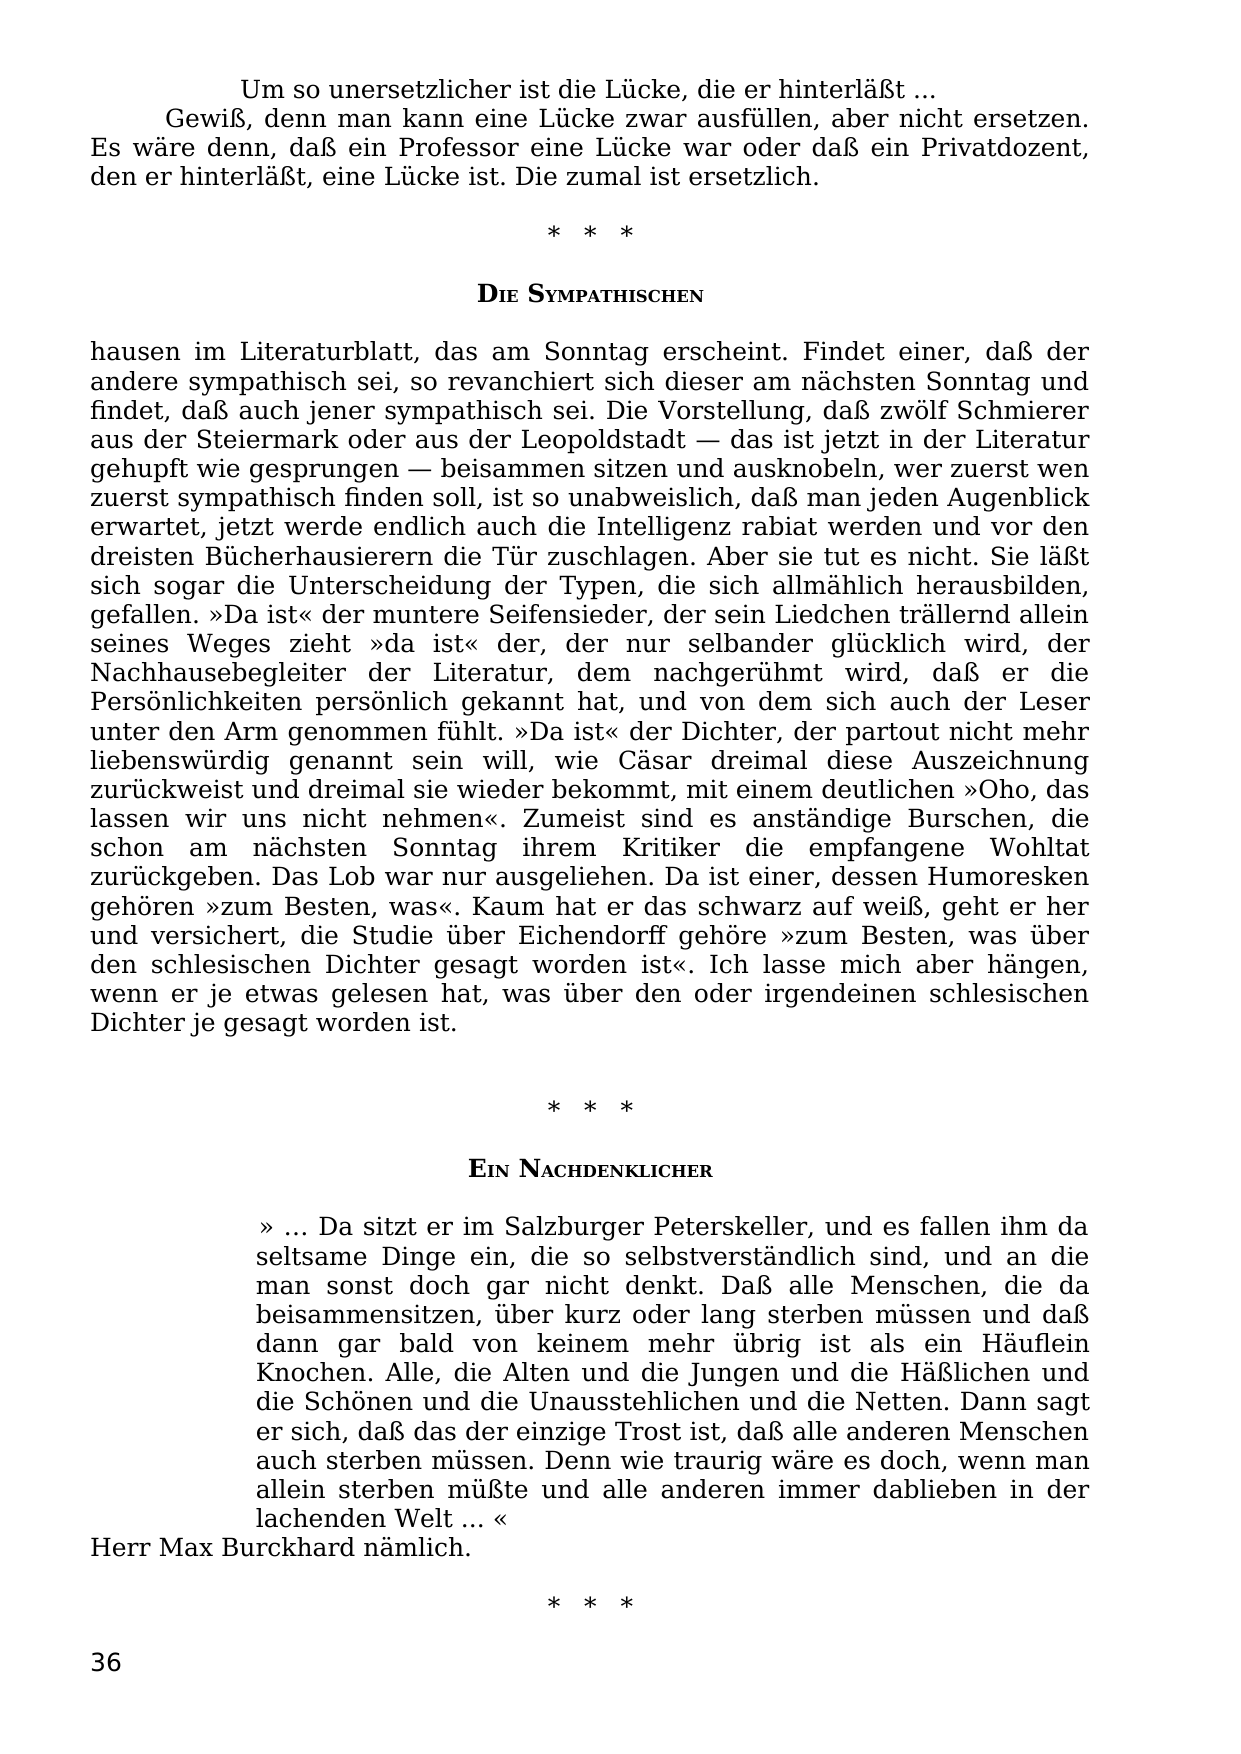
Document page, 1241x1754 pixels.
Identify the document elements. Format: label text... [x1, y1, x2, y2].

text Um so unersetzlicher ist die Lücke, die er hinterläßt ... [240, 75, 1091, 104]
text * * * [90, 221, 1091, 250]
text » … Da sitzt er im Salzburger Peterskeller, und es fallen ihm da seltsame Dinge ein, die so selbstverständlich sind, und an die man sonst doch gar nicht denkt. Daß alle Menschen, die da beisammensitzen, über kurz oder lang sterben müssen und daß dann gar bald von keinem mehr übrig ist als ein Häuflein Knochen. Alle, die Alten und die Jungen und die Häßlichen und die Schönen und die Unausstehlichen und die Netten. Dann sagt er sich, daß das der einzige Trost ist, daß alle anderen Menschen auch sterben müssen. Denn wie traurig wäre es doch, wenn man allein sterben müßte und alle anderen immer dablieben in der lachenden Welt ... « [256, 1212, 1091, 1533]
text * * * [90, 1592, 1091, 1621]
text * * * [90, 1096, 1091, 1125]
text Die Sympathischen [90, 250, 1091, 308]
text Herr Max Burckhard nämlich. [90, 1533, 1091, 1562]
text Gewiß, denn man kann eine Lücke zwar ausfüllen, aber nicht ersetzen. Es wäre denn, daß ein Professor eine Lücke war oder daß ein Privatdozent, den er hinterläßt, eine Lücke ist. Die zumal ist ersetzlich. [90, 104, 1091, 192]
text hausen im Literaturblatt, das am Sonntag erscheint. Findet einer, daß der andere sympathisch sei, so revanchiert sich dieser am nächsten Sonntag und findet, daß auch jener sympathisch sei. Die Vorstellung, daß zwölf Schmierer aus der Steiermark oder aus der Leopoldstadt — das ist jetzt in der Literatur gehupft wie gesprungen — beisammen sitzen und ausknobeln, wer zuerst wen zuerst sympathisch finden soll, ist so unabweislich, daß man jeden Augenblick erwartet, jetzt werde endlich auch die Intelligenz rabiat werden und vor den dreisten Bücherhausierern die Tür zuschlagen. Aber sie tut es nicht. Sie läßt sich sogar die Unterscheidung der Typen, die sich allmählich herausbilden, gefallen. »Da ist« der muntere Seifensieder, der sein Liedchen trällernd allein seines Weges zieht »da ist« der, der nur selbander glücklich wird, der Nachhausebegleiter der Literatur, dem nachgerühmt wird, daß er die Persönlichkeiten persönlich gekannt hat, und von dem sich auch der Leser unter den Arm genommen fühlt. »Da ist« der Dichter, der partout nicht mehr liebenswürdig genannt sein will, wie Cäsar dreimal diese Auszeichnung zurückweist und dreimal sie wieder bekommt, mit einem deutlichen »Oho, das lassen wir uns nicht nehmen«. Zumeist sind es anständige Burschen, die schon am nächsten Sonntag ihrem Kritiker die empfangene Wohltat zurückgeben. Das Lob war nur ausgeliehen. Da ist einer, dessen Humoresken gehören »zum Besten, was«. Kaum hat er das schwarz auf weiß, geht er her und versichert, die Studie über Eichendorff gehöre »zum Besten, was über den schlesischen Dichter gesagt worden ist«. Ich lasse mich aber hängen, wenn er je etwas gelesen hat, was über den oder irgendeinen schlesischen Dichter je gesagt worden ist. [90, 337, 1091, 1037]
text Ein Nachdenklicher [90, 1125, 1091, 1183]
